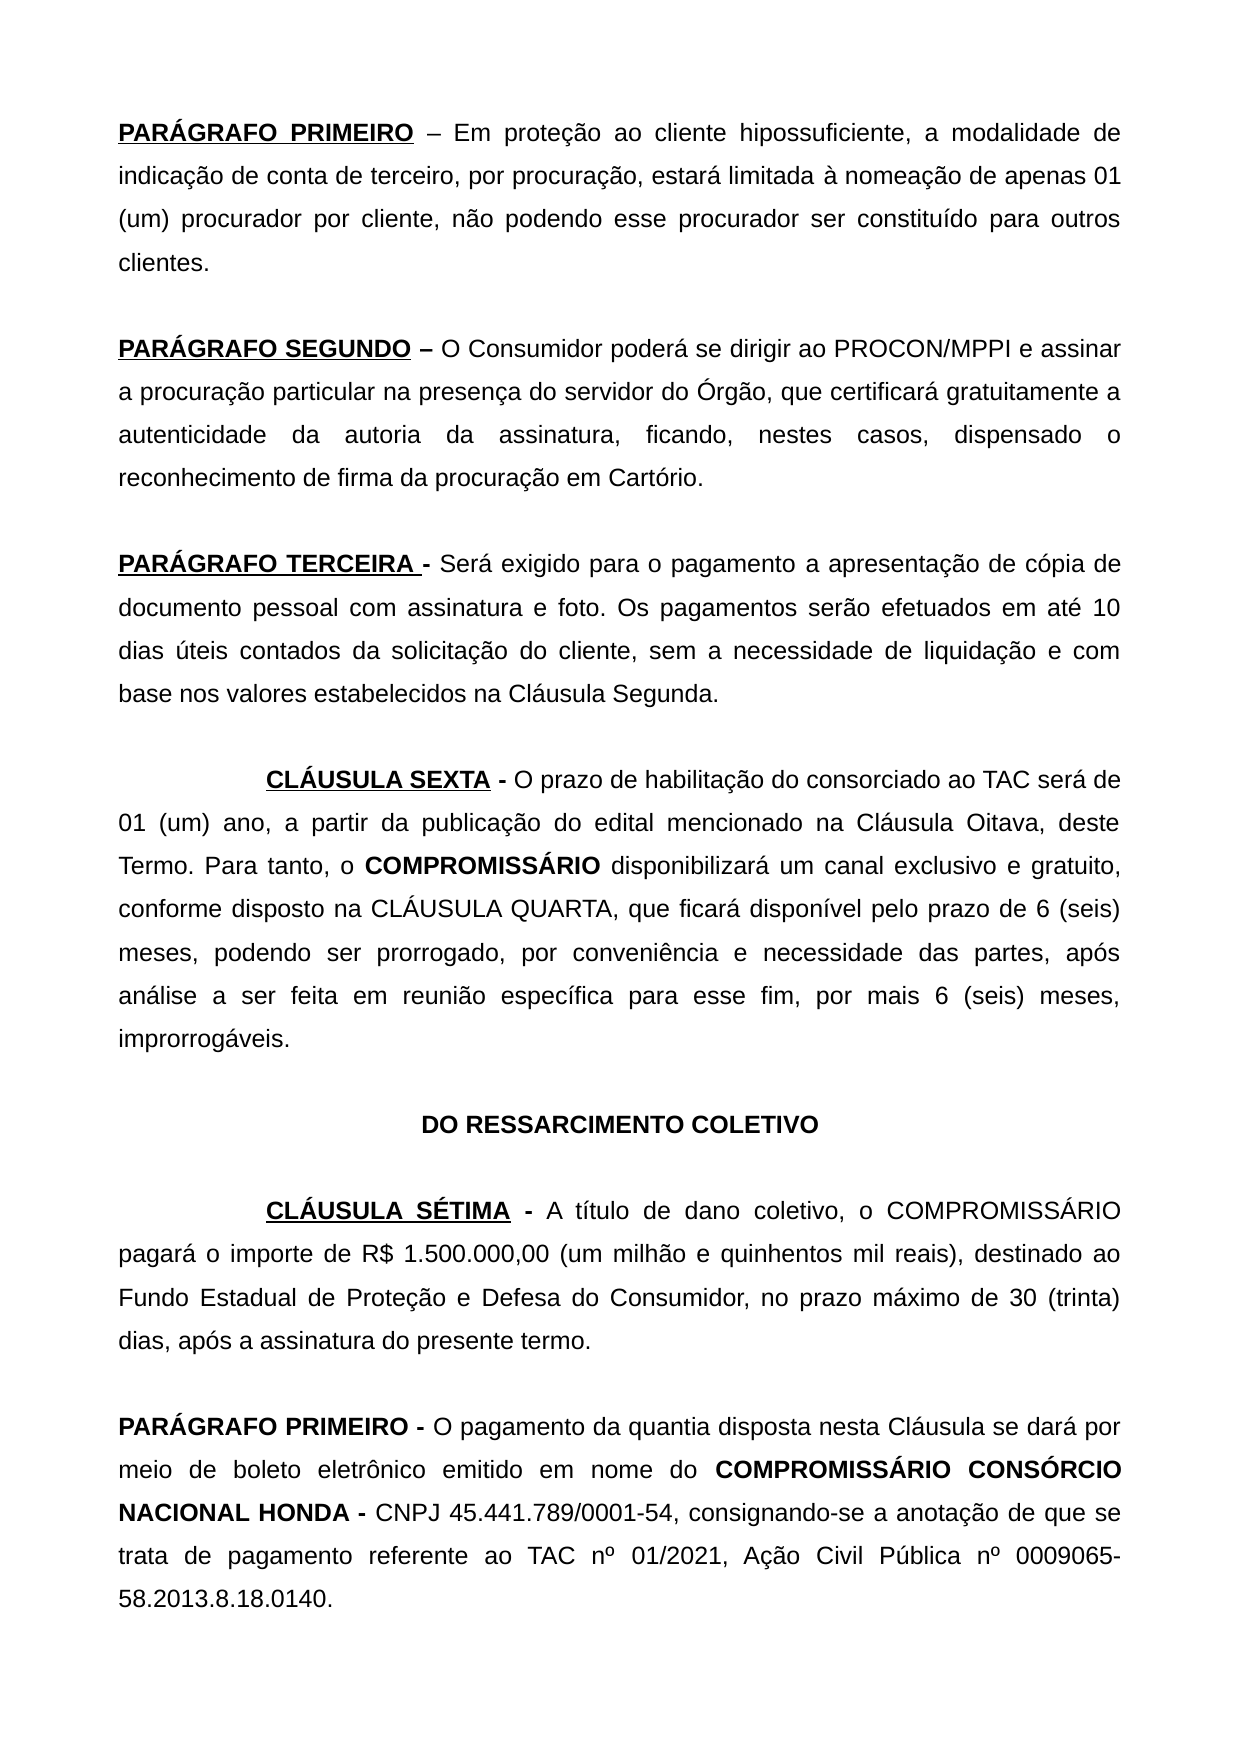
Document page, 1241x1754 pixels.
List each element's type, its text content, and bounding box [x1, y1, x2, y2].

text DO RESSARCIMENTO COLETIVO [118, 1110, 1122, 1139]
text PARÁGRAFO PRIMEIRO – Em proteção ao cliente hipossuficiente, a modalidade de indicação de conta de terceiro, por procuração, estará limitada à nomeação de apenas 01 (um) procurador por cliente, não podendo esse procurador ser constituído para outros clientes. [118, 118, 1122, 276]
text CLÁUSULA SEXTA - O prazo de habilitação do consorciado ao TAC será de 01 (um) ano, a partir da publicação do edital mencionado na Cláusula Oitava, deste Termo. Para tanto, o COMPROMISSÁRIO disponibilizará um canal exclusivo e gratuito, conforme disposto na CLÁUSULA QUARTA, que ficará disponível pelo prazo de 6 (seis) meses, podendo ser prorrogado, por conveniência e necessidade das partes, após análise a ser feita em reunião específica para esse fim, por mais 6 (seis) meses, improrrogáveis. [118, 765, 1122, 1052]
text PARÁGRAFO TERCEIRA - Será exigido para o pagamento a apresentação de cópia de documento pessoal com assinatura e foto. Os pagamentos serão efetuados em até 10 dias úteis contados da solicitação do cliente, sem a necessidade de liquidação e com base nos valores estabelecidos na Cláusula Segunda. [118, 549, 1122, 707]
text PARÁGRAFO PRIMEIRO - O pagamento da quantia disposta nesta Cláusula se dará por meio de boleto eletrônico emitido em nome do COMPROMISSÁRIO CONSÓRCIO NACIONAL HONDA - CNPJ 45.441.789/0001-54, consignando-se a anotação de que se trata de pagamento referente ao TAC nº 01/2021, Ação Civil Pública nº 0009065-58.2013.8.18.0140. [118, 1412, 1122, 1613]
text CLÁUSULA SÉTIMA - A título de dano coletivo, o COMPROMISSÁRIO pagará o importe de R$ 1.500.000,00 (um milhão e quinhentos mil reais), destinado ao Fundo Estadual de Proteção e Defesa do Consumidor, no prazo máximo de 30 (trinta) dias, após a assinatura do presente termo. [118, 1196, 1122, 1354]
text PARÁGRAFO SEGUNDO – O Consumidor poderá se dirigir ao PROCON/MPPI e assinar a procuração particular na presença do servidor do Órgão, que certificará gratuitamente a autenticidade da autoria da assinatura, ficando, nestes casos, dispensado o reconhecimento de firma da procuração em Cartório. [118, 334, 1122, 492]
